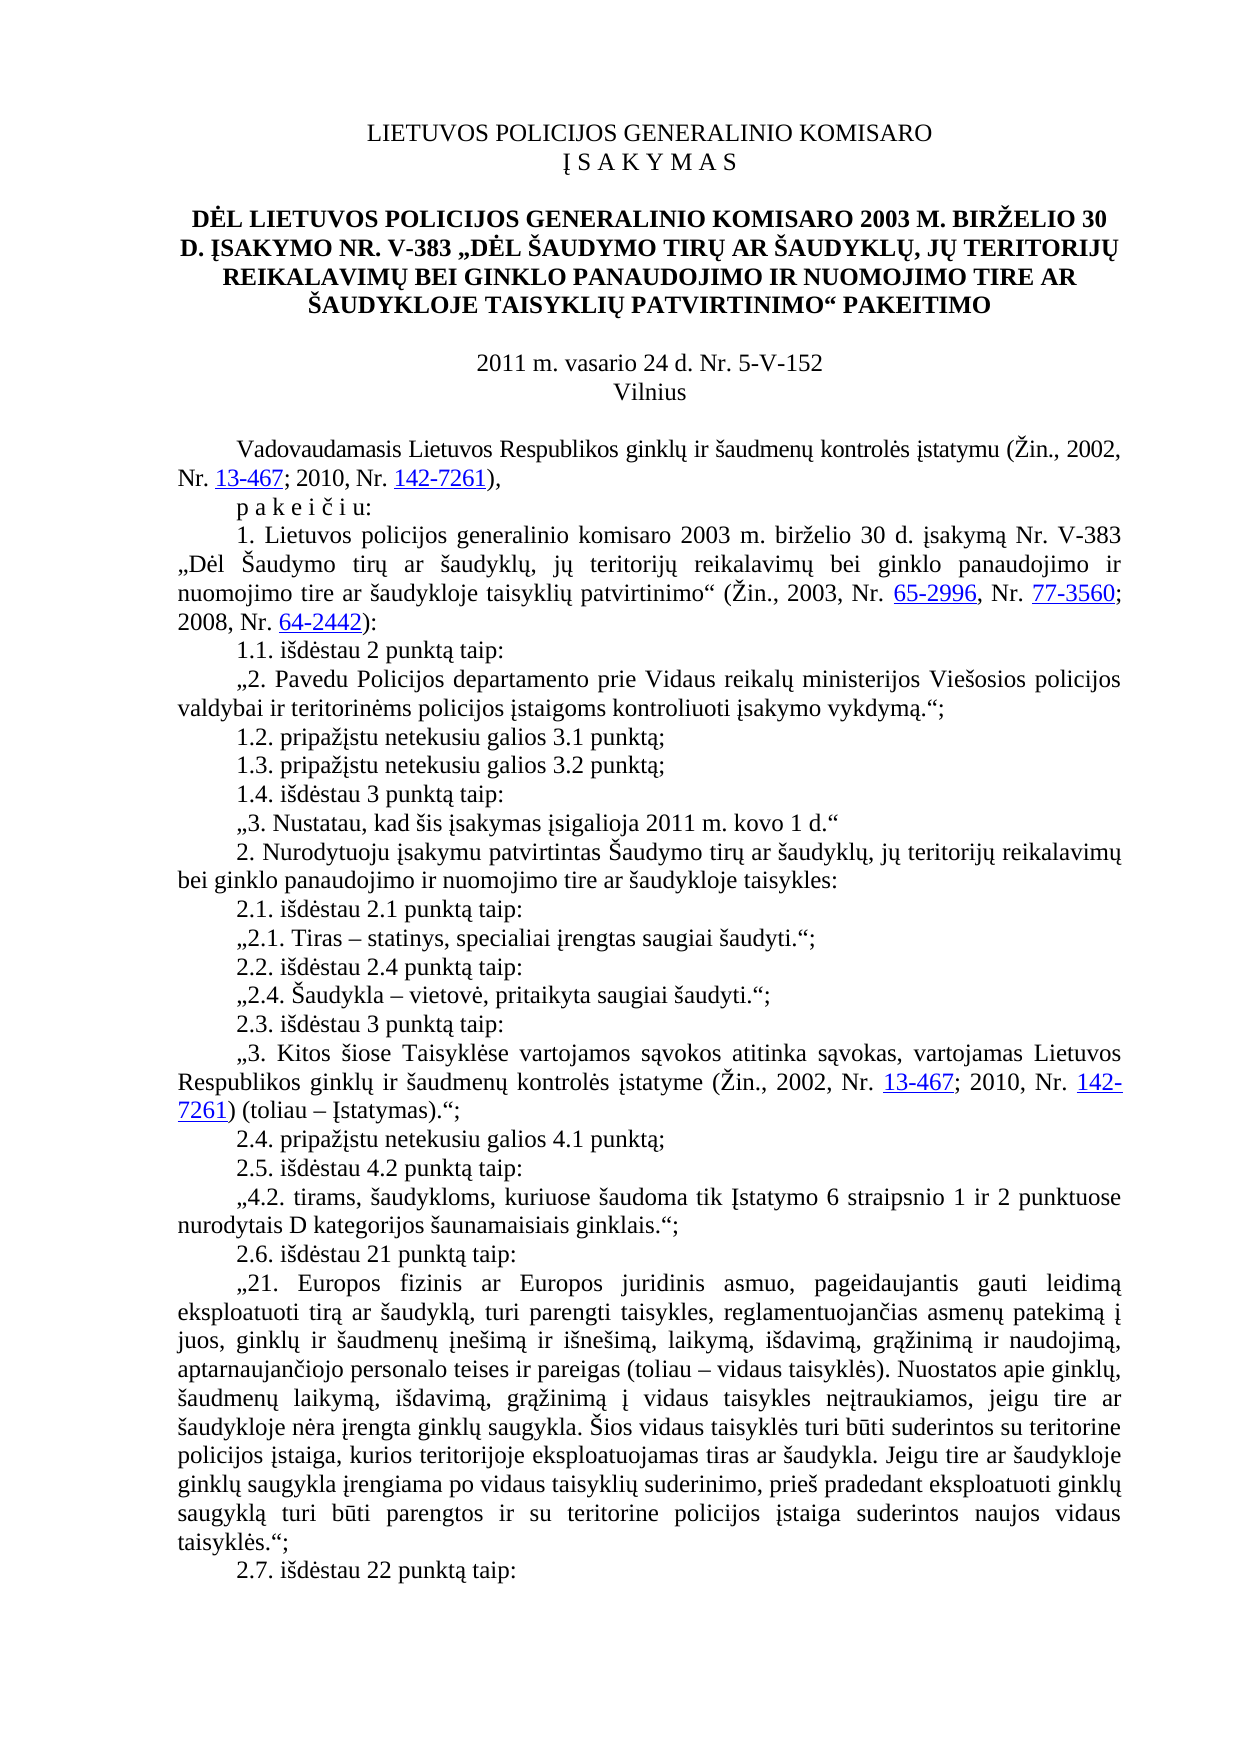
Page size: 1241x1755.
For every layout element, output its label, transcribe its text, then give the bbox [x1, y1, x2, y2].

text 2. Nurodytuoju įsakymu patvirtintas Šaudymo tirų ar šaudyklų, jų teritorijų reikalavimų bei ginklo panaudojimo ir nuomojimo tire ar šaudykloje taisykles: [177, 837, 1122, 894]
text „3. Kitos šiose Taisyklėse vartojamos sąvokos atitinka sąvokas, vartojamas Lietuvos Respublikos ginklų ir šaudmenų kontrolės įstatyme (Žin., 2002, Nr. 13-467; 2010, Nr. 142-7261) (toliau – Įstatymas).“; [177, 1038, 1122, 1124]
text Vadovaudamasis Lietuvos Respublikos ginklų ir šaudmenų kontrolės įstatymu (Žin., 2002, Nr. 13-467; 2010, Nr. 142-7261), [177, 434, 1122, 492]
text 2.6. išdėstau 21 punktą taip: [177, 1239, 1122, 1268]
text Vilnius [177, 377, 1122, 406]
text ĮSAKYMAS [177, 147, 1122, 176]
text „21. Europos fizinis ar Europos juridinis asmuo, pageidaujantis gauti leidimą eksploatuoti tirą ar šaudyklą, turi parengti taisykles, reglamentuojančias asmenų patekimą į juos, ginklų ir šaudmenų įnešimą ir išnešimą, laikymą, išdavimą, grąžinimą ir naudojimą, aptarnaujančiojo personalo teises ir pareigas (toliau – vidaus taisyklės). Nuostatos apie ginklų, šaudmenų laikymą, išdavimą, grąžinimą į vidaus taisykles neįtraukiamos, jeigu tire ar šaudykloje nėra įrengta ginklų saugykla. Šios vidaus taisyklės turi būti suderintos su teritorine policijos įstaiga, kurios teritorijoje eksploatuojamas tiras ar šaudykla. Jeigu tire ar šaudykloje ginklų saugykla įrengiama po vidaus taisyklių suderinimo, prieš pradedant eksploatuoti ginklų saugyklą turi būti parengtos ir su teritorine policijos įstaiga suderintos naujos vidaus taisyklės.“; [177, 1268, 1122, 1556]
text „2. Pavedu Policijos departamento prie Vidaus reikalų ministerijos Viešosios policijos valdybai ir teritorinėms policijos įstaigoms kontroliuoti įsakymo vykdymą.“; [177, 664, 1122, 722]
text „2.1. Tiras – statinys, specialiai įrengtas saugiai šaudyti.“; [177, 923, 1122, 952]
text 1.4. išdėstau 3 punktą taip: [177, 779, 1122, 808]
text 2.5. išdėstau 4.2 punktą taip: [177, 1153, 1122, 1182]
text LIETUVOS Policijos generaliniO komisarO [177, 118, 1122, 147]
text 2011 m. vasario 24 d. Nr. 5-V-152 [177, 348, 1122, 377]
text 2.4. pripažįstu netekusiu galios 4.1 punktą; [177, 1124, 1122, 1153]
text 1.1. išdėstau 2 punktą taip: [177, 636, 1122, 664]
text 1.2. pripažįstu netekusiu galios 3.1 punktą; [177, 722, 1122, 751]
text 1. Lietuvos policijos generalinio komisaro 2003 m. birželio 30 d. įsakymą Nr. V-383 „Dėl Šaudymo tirų ar šaudyklų, jų teritorijų reikalavimų bei ginklo panaudojimo ir nuomojimo tire ar šaudykloje taisyklių patvirtinimo“ (Žin., 2003, Nr. 65-2996, Nr. 77-3560; 2008, Nr. 64-2442): [177, 521, 1122, 636]
text „2.4. Šaudykla – vietovė, pritaikyta saugiai šaudyti.“; [177, 981, 1122, 1009]
text 1.3. pripažįstu netekusiu galios 3.2 punktą; [177, 751, 1122, 779]
text „4.2. tirams, šaudykloms, kuriuose šaudoma tik Įstatymo 6 straipsnio 1 ir 2 punktuose nurodytais D kategorijos šaunamaisiais ginklais.“; [177, 1182, 1122, 1239]
text 2.2. išdėstau 2.4 punktą taip: [177, 952, 1122, 981]
text 2.1. išdėstau 2.1 punktą taip: [177, 894, 1122, 923]
text pakeičiu: [177, 492, 1122, 521]
text 2.7. išdėstau 22 punktą taip: [177, 1556, 1122, 1584]
text Dėl LIETUVOS POLICIJOS GENERALINIo KOMISARo 2003 m. birželio 30 d. įsakymo Nr. V-383 „DĖL ŠAUDYMO TIRŲ AR ŠAUDYKLŲ, JŲ TERITORIJŲ REIKALAVIMŲ BEI GINKLO PANAUDOJIMO IR NUOMOJIMO TIRE AR ŠAUDYKLOJE TAISYKLIŲ PATVIRTINIMO“ pakeitimo [177, 204, 1122, 319]
text 2.3. išdėstau 3 punktą taip: [177, 1009, 1122, 1038]
text „3. Nustatau, kad šis įsakymas įsigalioja 2011 m. kovo 1 d.“ [177, 808, 1122, 837]
